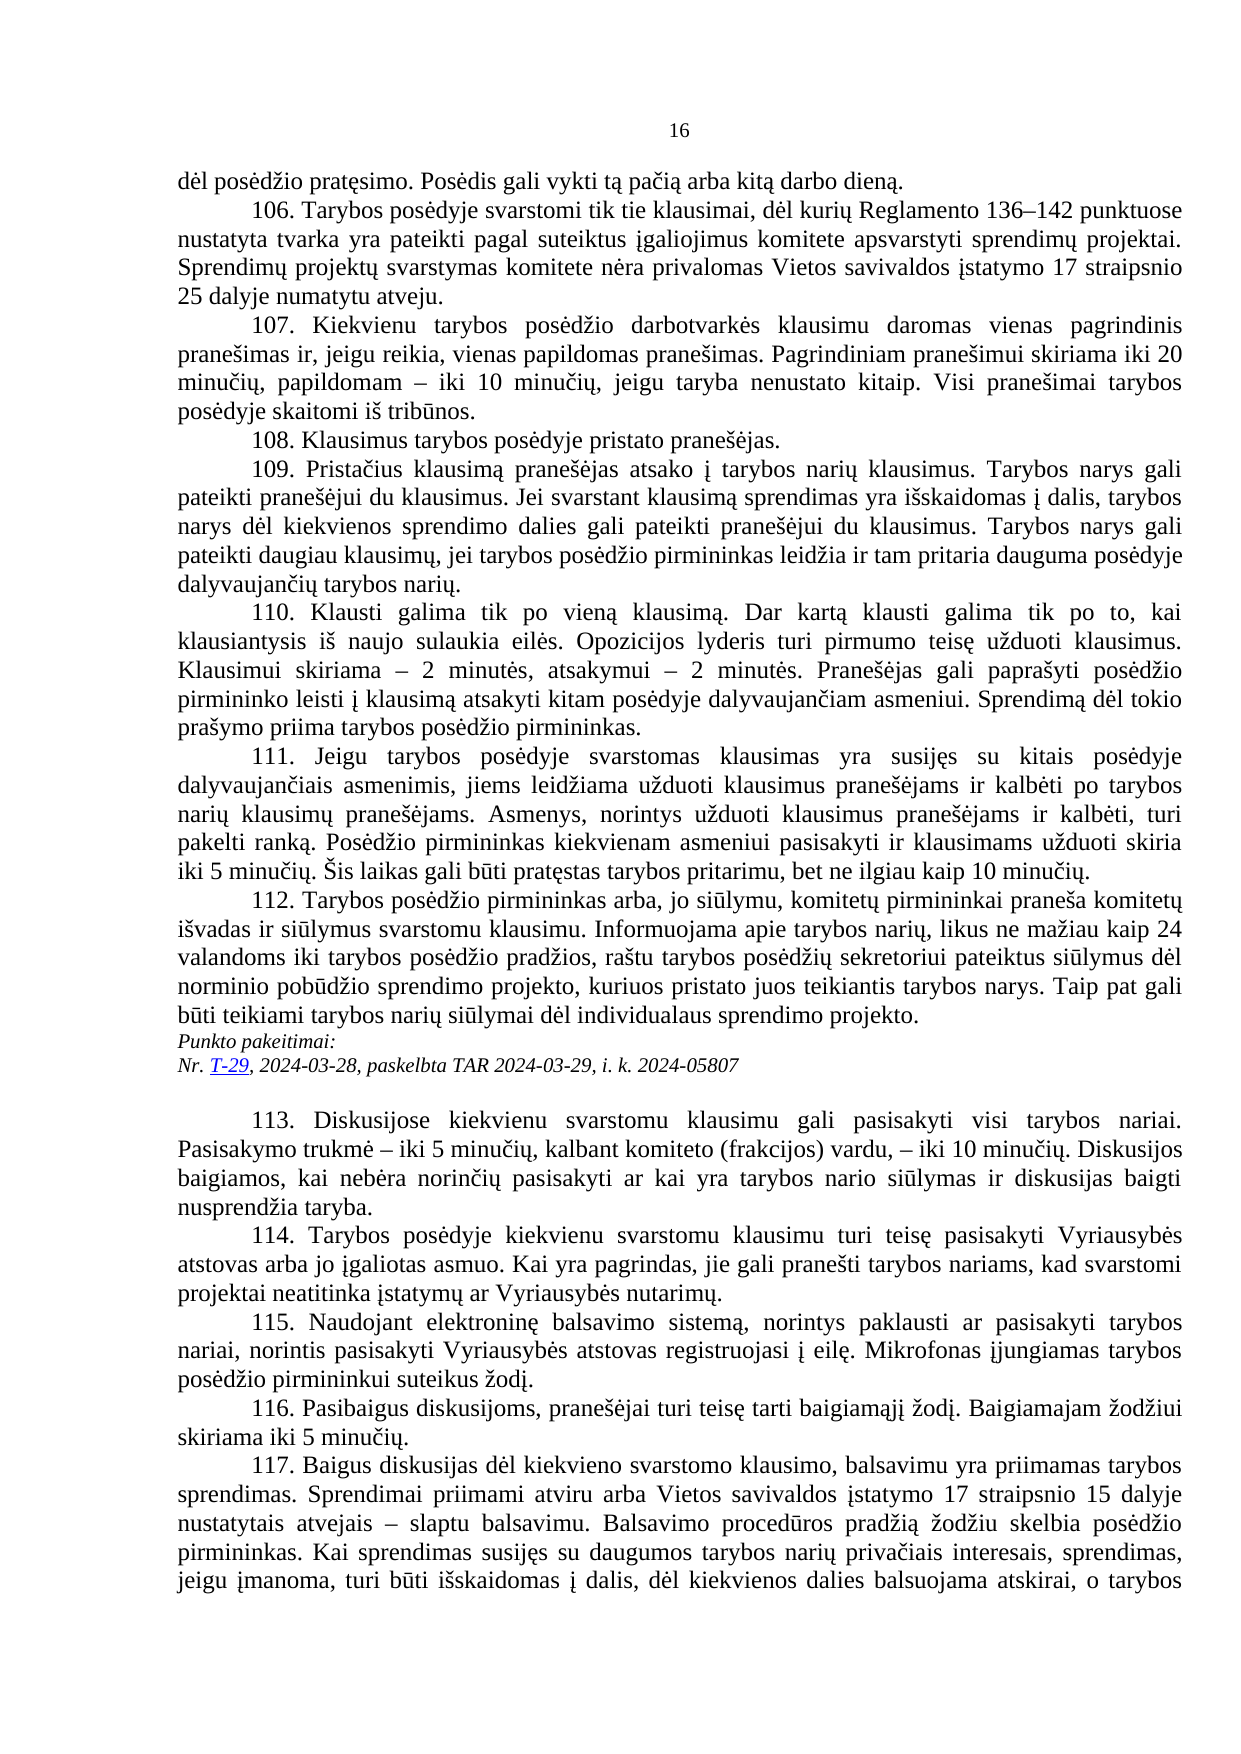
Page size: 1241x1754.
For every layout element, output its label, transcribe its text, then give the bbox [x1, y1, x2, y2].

text 114. Tarybos posėdyje kiekvienu svarstomu klausimu turi teisę pasisakyti Vyriausybės atstovas arba jo įgaliotas asmuo. Kai yra pagrindas, jie gali pranešti tarybos nariams, kad svarstomi projektai neatitinka įstatymų ar Vyriausybės nutarimų. [177, 1221, 1183, 1307]
text 113. Diskusijose kiekvienu svarstomu klausimu gali pasisakyti visi tarybos nariai. Pasisakymo trukmė – iki 5 minučių, kalbant komiteto (frakcijos) vardu, – iki 10 minučių. Diskusijos baigiamos, kai nebėra norinčių pasisakyti ar kai yra tarybos nario siūlymas ir diskusijas baigti nusprendžia taryba. [177, 1106, 1183, 1221]
text 112. Tarybos posėdžio pirmininkas arba, jo siūlymu, komitetų pirmininkai praneša komitetų išvadas ir siūlymus svarstomu klausimu. Informuojama apie tarybos narių, likus ne mažiau kaip 24 valandoms iki tarybos posėdžio pradžios, raštu tarybos posėdžių sekretoriui pateiktus siūlymus dėl norminio pobūdžio sprendimo projekto, kuriuos pristato juos teikiantis tarybos narys. Taip pat gali būti teikiami tarybos narių siūlymai dėl individualaus sprendimo projekto. [177, 885, 1183, 1029]
text 106. Tarybos posėdyje svarstomi tik tie klausimai, dėl kurių Reglamento 136–142 punktuose nustatyta tvarka yra pateikti pagal suteiktus įgaliojimus komitete apsvarstyti sprendimų projektai. Sprendimų projektų svarstymas komitete nėra privalomas Vietos savivaldos įstatymo 17 straipsnio 25 dalyje numatytu atveju. [177, 195, 1183, 310]
text 110. Klausti galima tik po vieną klausimą. Dar kartą klausti galima tik po to, kai klausiantysis iš naujo sulaukia eilės. Opozicijos lyderis turi pirmumo teisę užduoti klausimus. Klausimui skiriama – 2 minutės, atsakymui – 2 minutės. Pranešėjas gali paprašyti posėdžio pirmininko leisti į klausimą atsakyti kitam posėdyje dalyvaujančiam asmeniui. Sprendimą dėl tokio prašymo priima tarybos posėdžio pirmininkas. [177, 597, 1183, 741]
text 116. Pasibaigus diskusijoms, pranešėjai turi teisę tarti baigiamąjį žodį. Baigiamajam žodžiui skiriama iki 5 minučių. [177, 1393, 1183, 1451]
text 117. Baigus diskusijas dėl kiekvieno svarstomo klausimo, balsavimu yra priimamas tarybos sprendimas. Sprendimai priimami atviru arba Vietos savivaldos įstatymo 17 straipsnio 15 dalyje nustatytais atvejais – slaptu balsavimu. Balsavimo procedūros pradžią žodžiu skelbia posėdžio pirmininkas. Kai sprendimas susijęs su daugumos tarybos narių privačiais interesais, sprendimas, jeigu įmanoma, turi būti išskaidomas į dalis, dėl kiekvienos dalies balsuojama atskirai, o tarybos [177, 1451, 1183, 1594]
text 115. Naudojant elektroninę balsavimo sistemą, norintys paklausti ar pasisakyti tarybos nariai, norintis pasisakyti Vyriausybės atstovas registruojasi į eilę. Mikrofonas įjungiamas tarybos posėdžio pirmininkui suteikus žodį. [177, 1307, 1183, 1393]
text 108. Klausimus tarybos posėdyje pristato pranešėjas. [177, 425, 1183, 454]
text dėl posėdžio pratęsimo. Posėdis gali vykti tą pačią arba kitą darbo dieną. [177, 166, 1183, 195]
text 107. Kiekvienu tarybos posėdžio darbotvarkės klausimu daromas vienas pagrindinis pranešimas ir, jeigu reikia, vienas papildomas pranešimas. Pagrindiniam pranešimui skiriama iki 20 minučių, papildomam – iki 10 minučių, jeigu taryba nenustato kitaip. Visi pranešimai tarybos posėdyje skaitomi iš tribūnos. [177, 310, 1183, 425]
text Nr. T-29, 2024-03-28, paskelbta TAR 2024-03-29, i. k. 2024-05807 [177, 1053, 1181, 1077]
text Punkto pakeitimai: [177, 1029, 1181, 1053]
text 109. Pristačius klausimą pranešėjas atsako į tarybos narių klausimus. Tarybos narys gali pateikti pranešėjui du klausimus. Jei svarstant klausimą sprendimas yra išskaidomas į dalis, tarybos narys dėl kiekvienos sprendimo dalies gali pateikti pranešėjui du klausimus. Tarybos narys gali pateikti daugiau klausimų, jei tarybos posėdžio pirmininkas leidžia ir tam pritaria dauguma posėdyje dalyvaujančių tarybos narių. [177, 454, 1183, 597]
text 111. Jeigu tarybos posėdyje svarstomas klausimas yra susijęs su kitais posėdyje dalyvaujančiais asmenimis, jiems leidžiama užduoti klausimus pranešėjams ir kalbėti po tarybos narių klausimų pranešėjams. Asmenys, norintys užduoti klausimus pranešėjams ir kalbėti, turi pakelti ranką. Posėdžio pirmininkas kiekvienam asmeniui pasisakyti ir klausimams užduoti skiria iki 5 minučių. Šis laikas gali būti pratęstas tarybos pritarimu, bet ne ilgiau kaip 10 minučių. [177, 741, 1183, 885]
